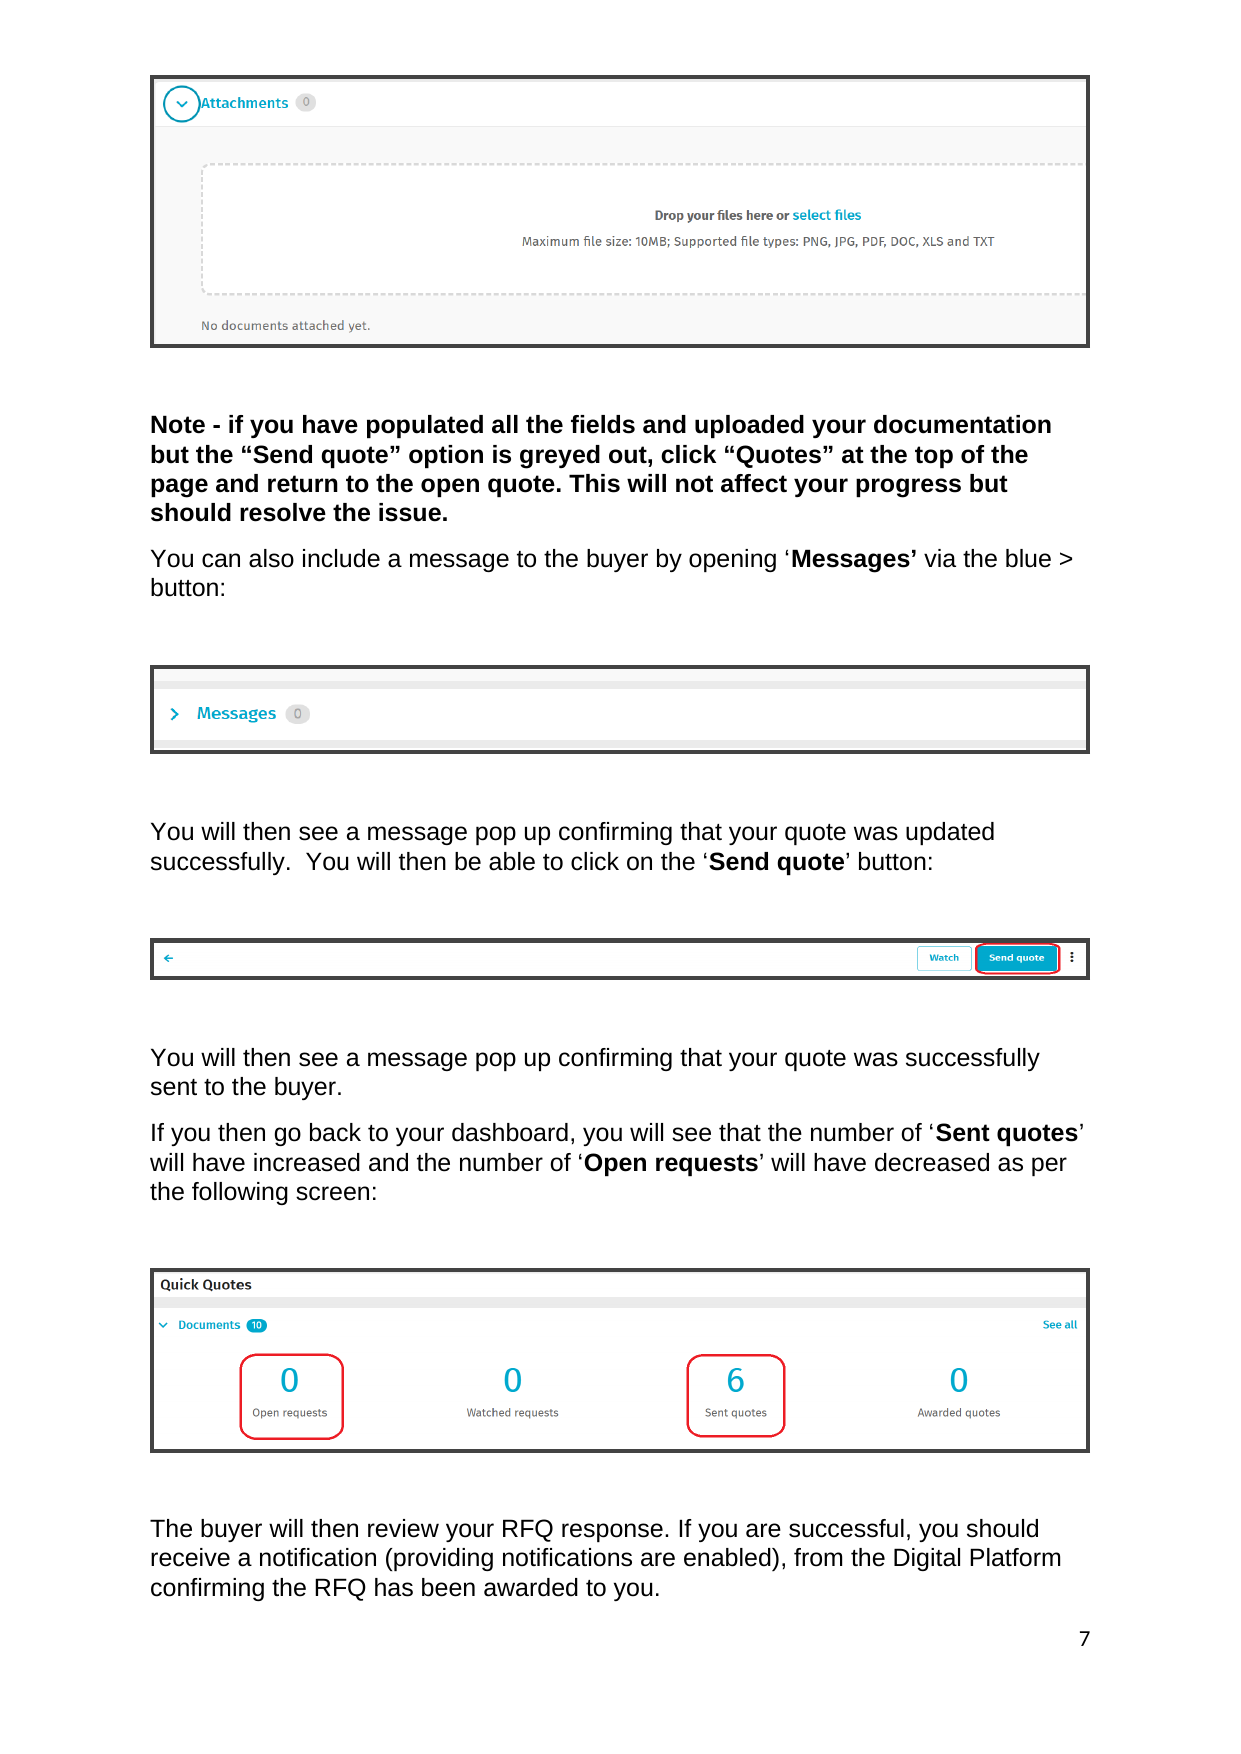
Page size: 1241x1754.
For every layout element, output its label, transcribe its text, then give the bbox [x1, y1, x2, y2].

text If you then go back to your dashboard, you will see that the number of ‘Sent quotes’ will have increased and the number of ‘Open requests’ will have decreased as per the following screen: [150, 1118, 1090, 1206]
text You will then see a message pop up confirming that your quote was successfully sent to the buyer. [150, 1043, 1090, 1101]
text You will then see a message pop up confirming that your quote was updated successfully. You will then be able to click on the ‘Send quote’ button: [150, 817, 1090, 875]
text The buyer will then review your RFQ response. If you are successful, you should receive a notification (providing notifications are enabled), from the Digital Platform confirming the RFQ has been awarded to you. [150, 1514, 1090, 1601]
text Note - if you have populated all the fields and uploaded your documentation but the “Send quote” option is greyed out, click “Quotes” at the top of the page and return to the open quote. This will not affect your progress but should resolve the issue. [150, 410, 1090, 527]
text You can also include a message to the buyer by opening ‘Messages’ via the blue > button: [150, 544, 1090, 602]
